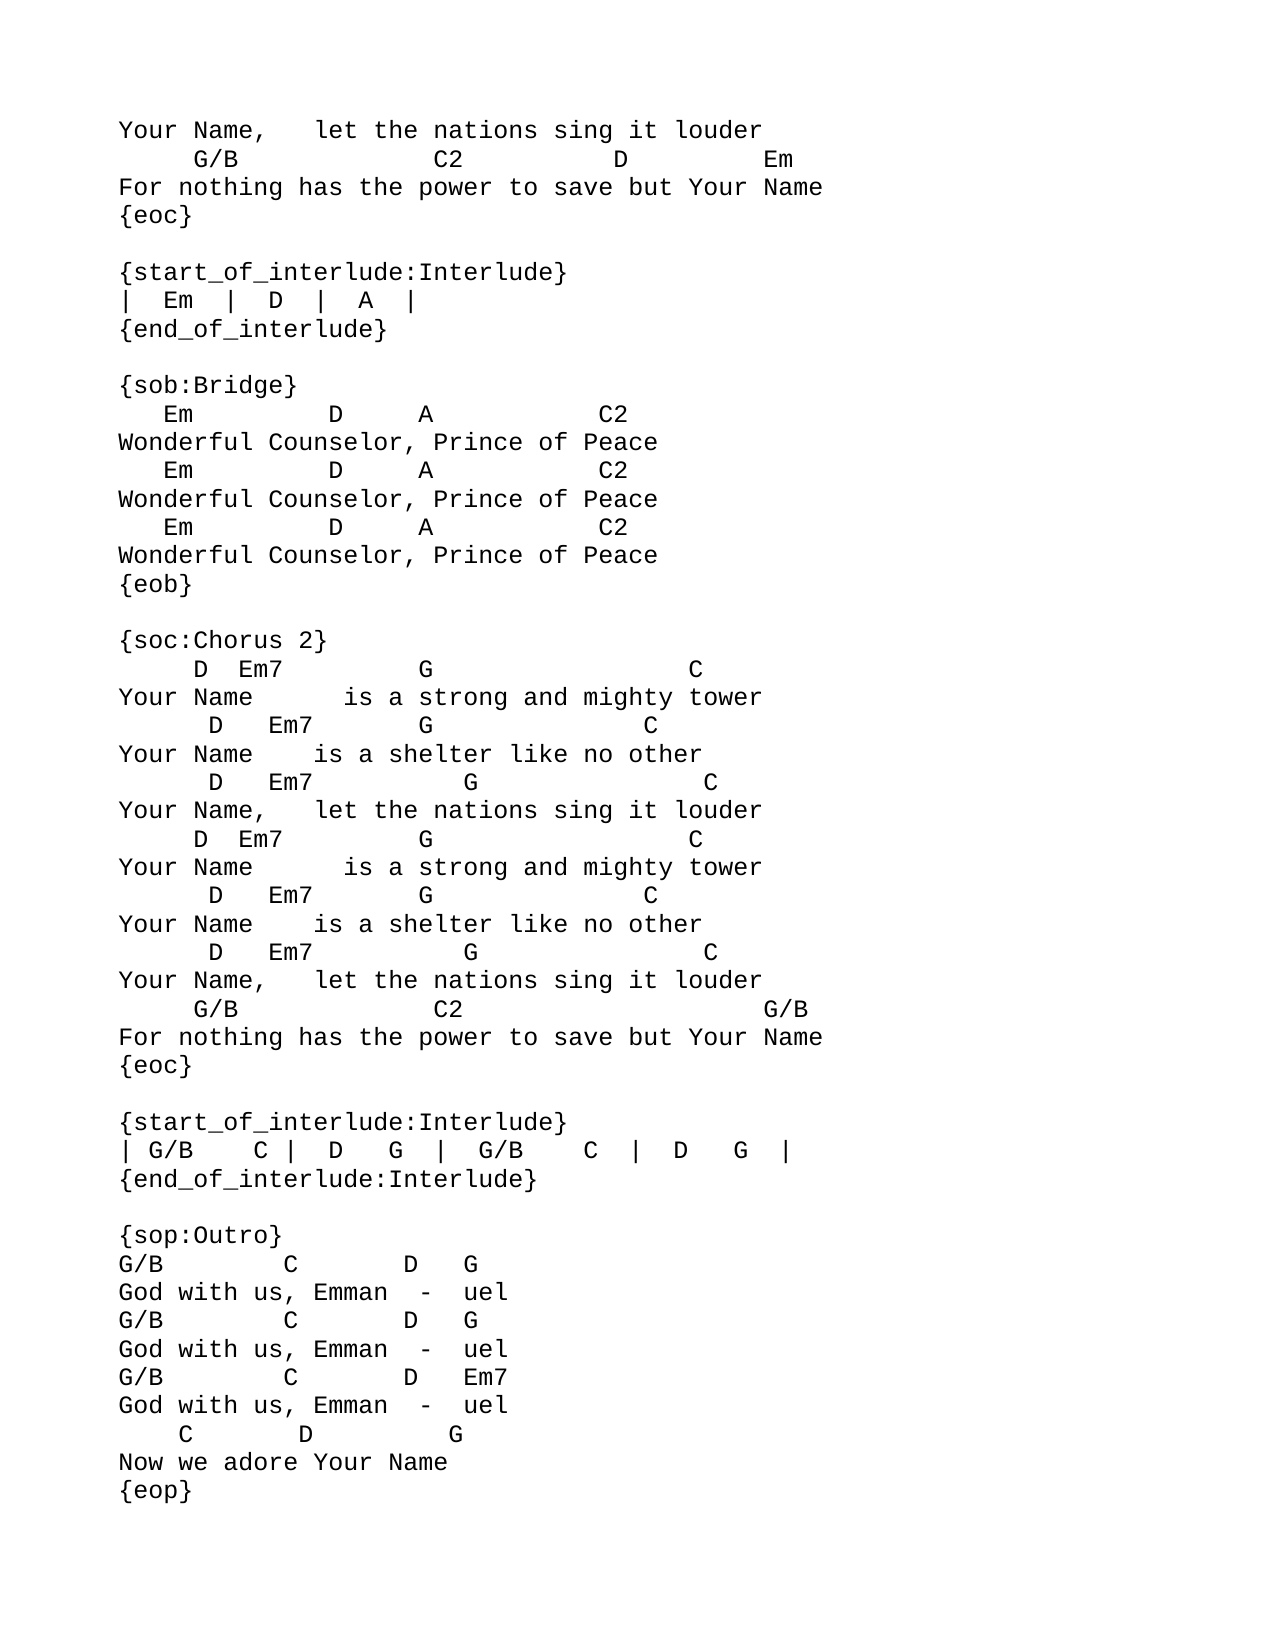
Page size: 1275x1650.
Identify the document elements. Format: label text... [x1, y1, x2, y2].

text God with us, Emman - uel [118, 1393, 1157, 1421]
text {sob:Bridge} [118, 373, 1157, 401]
text Your Name, let the nations sing it louder [118, 118, 1157, 146]
text For nothing has the power to save but Your Name [118, 175, 1157, 203]
text D Em7 G C [118, 826, 1157, 855]
text {eoc} [118, 203, 1157, 231]
text {start_of_interlude:Interlude} [118, 1110, 1157, 1138]
text Wonderful Counselor, Prince of Peace [118, 486, 1157, 515]
text G/B C2 G/B [118, 996, 1157, 1025]
text {end_of_interlude} [118, 316, 1157, 345]
text D Em7 G C [118, 883, 1157, 911]
text | Em | D | A | [118, 288, 1157, 316]
text G/B C D Em7 [118, 1365, 1157, 1393]
text {sop:Outro} [118, 1223, 1157, 1251]
text {eoc} [118, 1053, 1157, 1081]
text Your Name is a shelter like no other [118, 741, 1157, 770]
text G/B C D G [118, 1251, 1157, 1280]
text God with us, Emman - uel [118, 1280, 1157, 1308]
text Em D A C2 [118, 515, 1157, 543]
text Your Name is a strong and mighty tower [118, 685, 1157, 713]
text Your Name, let the nations sing it louder [118, 798, 1157, 826]
text D Em7 G C [118, 656, 1157, 685]
text G/B C2 D Em [118, 146, 1157, 175]
text Wonderful Counselor, Prince of Peace [118, 430, 1157, 458]
text D Em7 G C [118, 713, 1157, 741]
text G/B C D G [118, 1308, 1157, 1336]
text God with us, Emman - uel [118, 1336, 1157, 1365]
text Wonderful Counselor, Prince of Peace [118, 543, 1157, 571]
text Your Name is a strong and mighty tower [118, 855, 1157, 883]
text | G/B C | D G | G/B C | D G | [118, 1138, 1157, 1166]
text Your Name, let the nations sing it louder [118, 968, 1157, 996]
text {start_of_interlude:Interlude} [118, 260, 1157, 288]
text D Em7 G C [118, 770, 1157, 798]
text {eob} [118, 571, 1157, 600]
text {end_of_interlude:Interlude} [118, 1166, 1157, 1195]
text Em D A C2 [118, 458, 1157, 486]
text {soc:Chorus 2} [118, 628, 1157, 656]
text Your Name is a shelter like no other [118, 911, 1157, 940]
text {eop} [118, 1478, 1157, 1506]
text Now we adore Your Name [118, 1450, 1157, 1478]
text C D G [118, 1421, 1157, 1450]
text D Em7 G C [118, 940, 1157, 968]
text For nothing has the power to save but Your Name [118, 1025, 1157, 1053]
text Em D A C2 [118, 401, 1157, 430]
